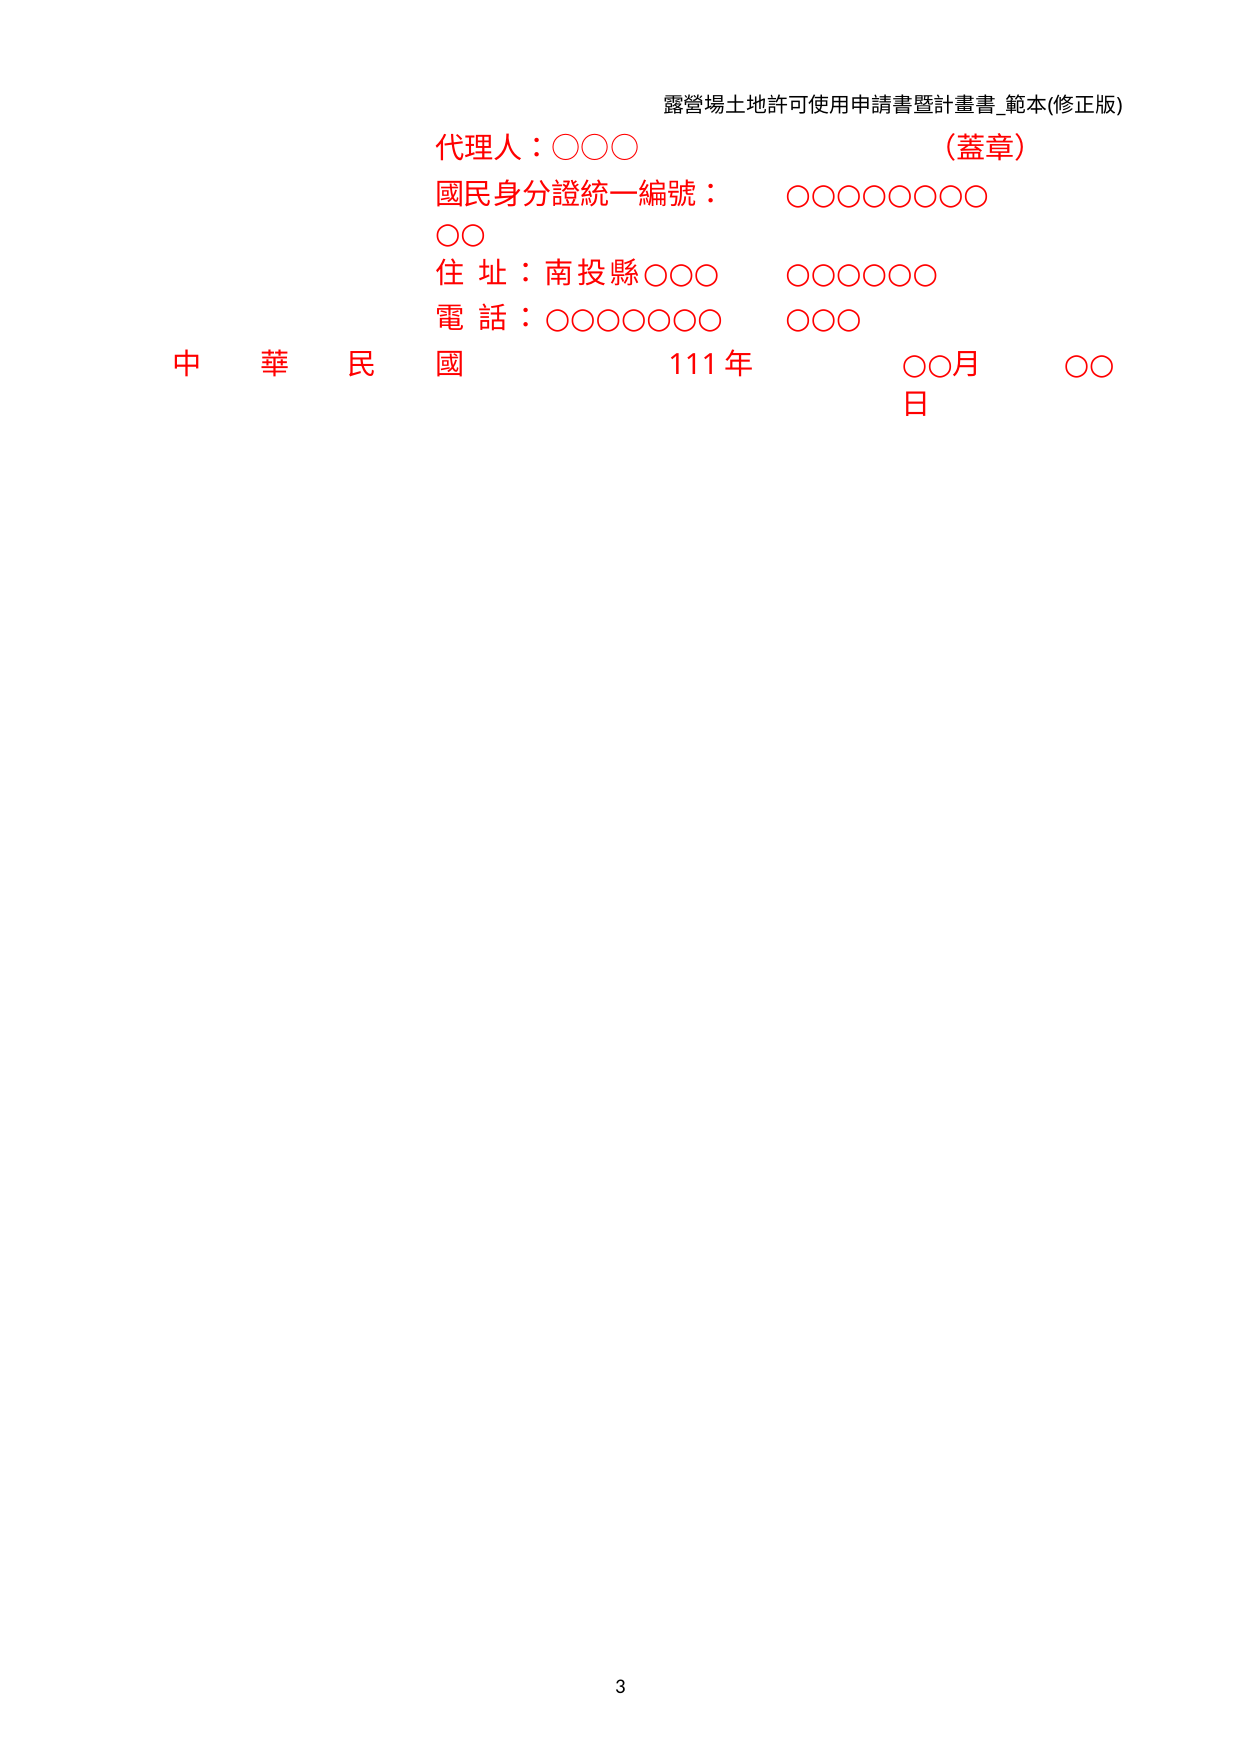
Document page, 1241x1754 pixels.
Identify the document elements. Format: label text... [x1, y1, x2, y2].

table_header （蓋章） [774, 128, 1144, 173]
table_cell ○○○ [774, 298, 1144, 343]
table_cell 民 [307, 343, 395, 423]
table_cell ○○月 ○○日 [774, 343, 1144, 423]
table_cell 國民身分證統一編號：○○ [395, 173, 774, 252]
table_cell 華 [220, 343, 307, 423]
table_cell 中 [156, 343, 219, 423]
table_cell 住 址：南投縣○○○ [395, 252, 774, 298]
table_header 代理人：○○○ [395, 128, 774, 173]
table_cell ○○○○○○ [774, 252, 1144, 298]
table_header [156, 128, 395, 343]
table_cell ○○○○○○○○ [774, 173, 1144, 252]
table_cell 電 話：○○○○○○○ [395, 298, 774, 343]
table_cell 國 111年 [395, 343, 774, 423]
